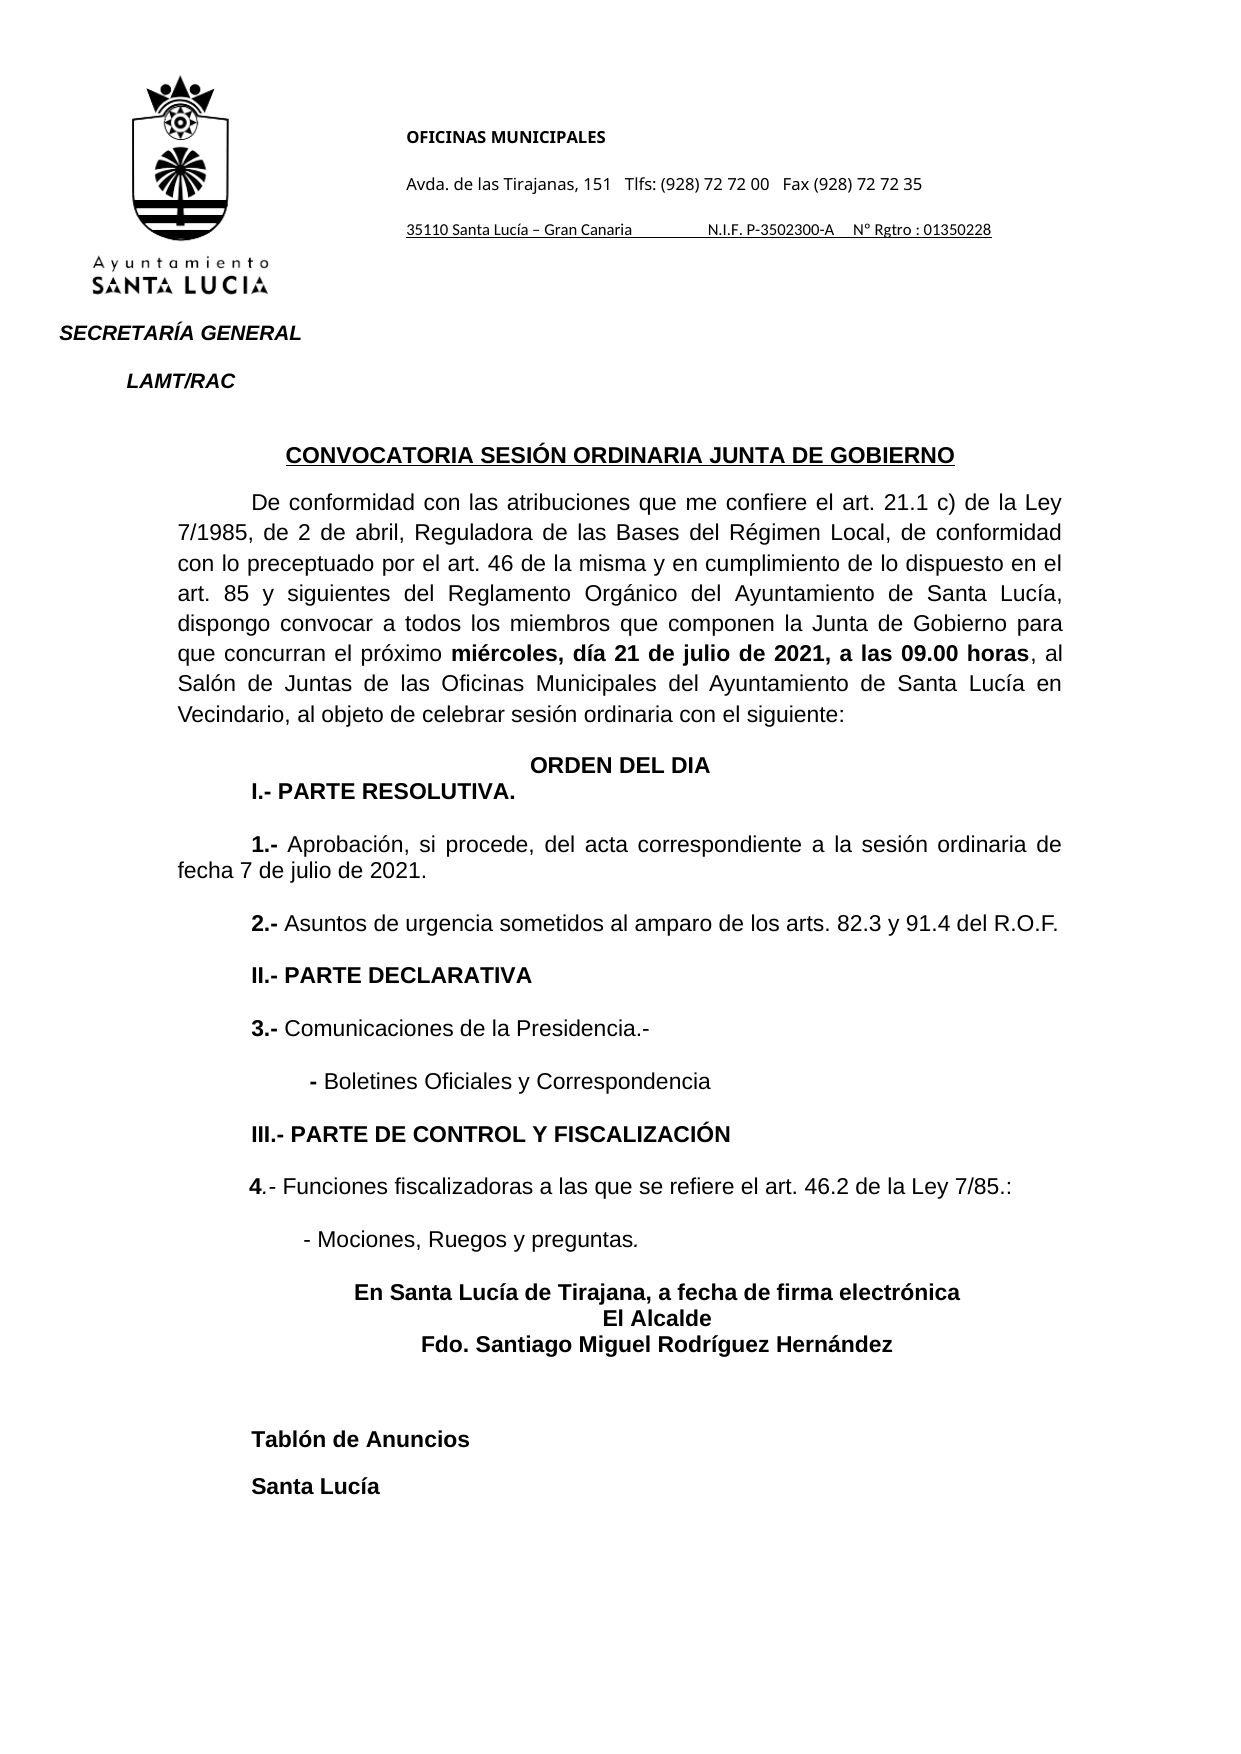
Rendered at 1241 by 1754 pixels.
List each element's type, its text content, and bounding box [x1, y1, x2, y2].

text Tablón de Anuncios [177, 1426, 1063, 1452]
text - Mociones, Ruegos y preguntas. [252, 1226, 1063, 1252]
text Fdo. Santiago Miguel Rodríguez Hernández [177, 1331, 1063, 1358]
text 4.- Funciones fiscalizadoras a las que se refiere el art. 46.2 de la Ley 7/85.: [177, 1173, 1063, 1199]
text 1.- Aprobación, si procede, del acta correspondiente a la sesión ordinaria de fecha 7 de julio de 2021. [177, 831, 1063, 883]
text I.- PARTE RESOLUTIVA. [177, 778, 1063, 804]
text CONVOCATORIA SESIÓN ORDINARIA JUNTA DE GOBIERNO [177, 442, 1063, 468]
text II.- PARTE DECLARATIVA [177, 962, 1063, 989]
text Santa Lucía [177, 1473, 1063, 1499]
text ORDEN DEL DIA [177, 752, 1063, 778]
text El Alcalde [177, 1305, 1063, 1331]
text - Boletines Oficiales y Correspondencia [177, 1068, 1063, 1094]
text 2.- Asuntos de urgencia sometidos al amparo de los arts. 82.3 y 91.4 del R.O.F. [177, 910, 1063, 936]
text De conformidad con las atribuciones que me confiere el art. 21.1 c) de la Ley 7/1985, de 2 de abril, Reguladora de las Bases del Régimen Local, de conformidad con lo preceptuado por el art. 46 de la misma y en cumplimiento de lo dispuesto en el art. 85 y siguientes del Reglamento Orgánico del Ayuntamiento de Santa Lucía, dispongo convocar a todos los miembros que componen la Junta de Gobierno para que concurran el próximo miércoles, día 21 de julio de 2021, a las 09.00 horas, al Salón de Juntas de las Oficinas Municipales del Ayuntamiento de Santa Lucía en Vecindario, al objeto de celebrar sesión ordinaria con el siguiente: [177, 489, 1063, 727]
text En Santa Lucía de Tirajana, a fecha de firma electrónica [177, 1279, 1063, 1305]
text III.- PARTE DE CONTROL Y FISCALIZACIÓN [177, 1121, 1063, 1147]
text 3.- Comunicaciones de la Presidencia.- [177, 1015, 1063, 1041]
